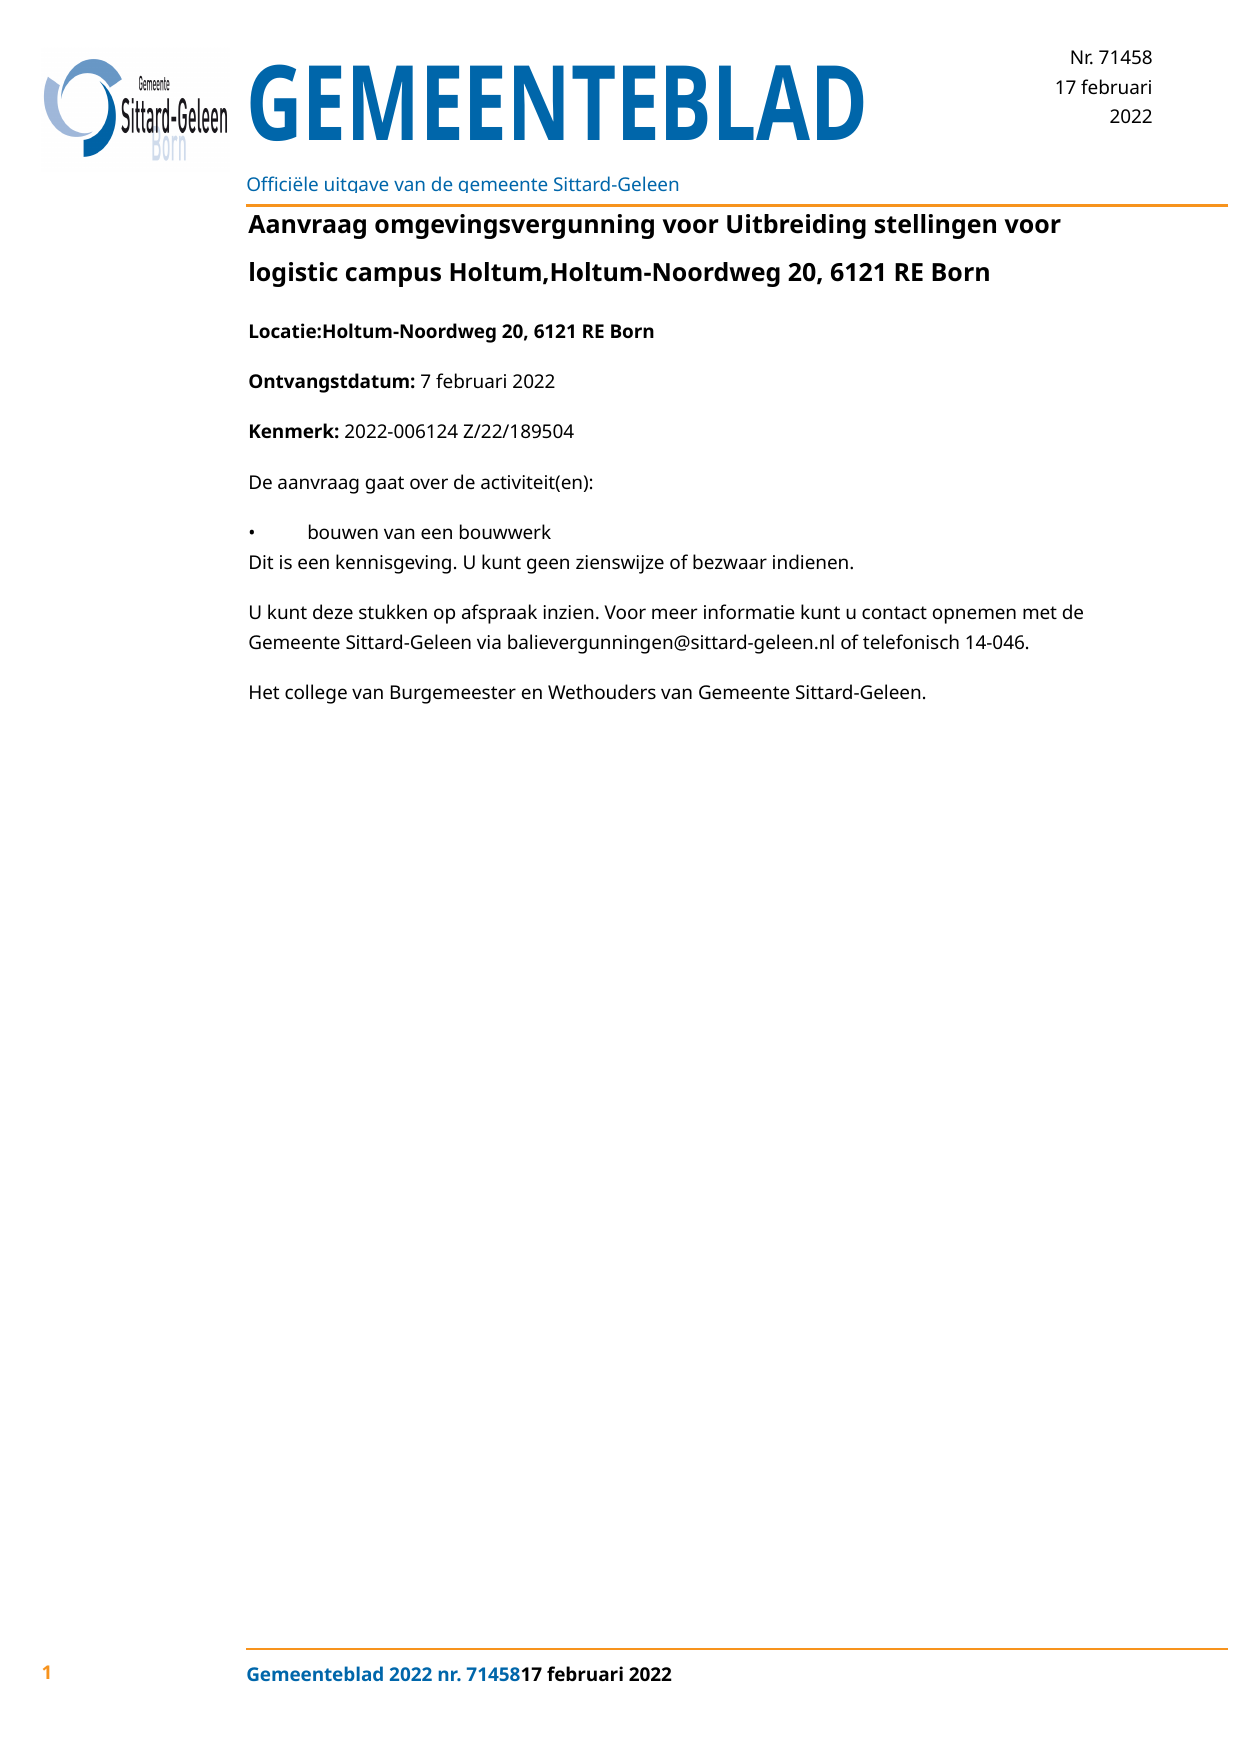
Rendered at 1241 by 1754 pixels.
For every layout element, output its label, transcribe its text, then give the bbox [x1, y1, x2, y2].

picture [41, 47, 231, 172]
text Dit is een kennisgeving. U kunt geen zienswijze of bezwaar indienen. [248, 549, 1152, 575]
text Ontvangstdatum: 7 februari 2022 [248, 368, 1152, 394]
text Locatie:Holtum-Noordweg 20, 6121 RE Born [248, 318, 1152, 344]
text Het college van Burgemeester en Wethouders van Gemeente Sittard-Geleen. [248, 679, 1152, 705]
list bouwen van een bouwwerk [248, 519, 1152, 545]
text De aanvraag gaat over de activiteit(en): [248, 469, 1152, 495]
text Kenmerk: 2022-006124 Z/22/189504 [248, 419, 1152, 444]
text Aanvraag omgevingsvergunning voor Uitbreiding stellingen voor logistic campus Holtum,Holtum-Noordweg 20, 6121 RE Born [248, 207, 1152, 288]
text U kunt deze stukken op afspraak inzien. Voor meer informatie kunt u contact opnemen met de Gemeente Sittard-Geleen via balievergunningen@sittard-geleen.nl of telefonisch 14-046. [248, 599, 1152, 655]
